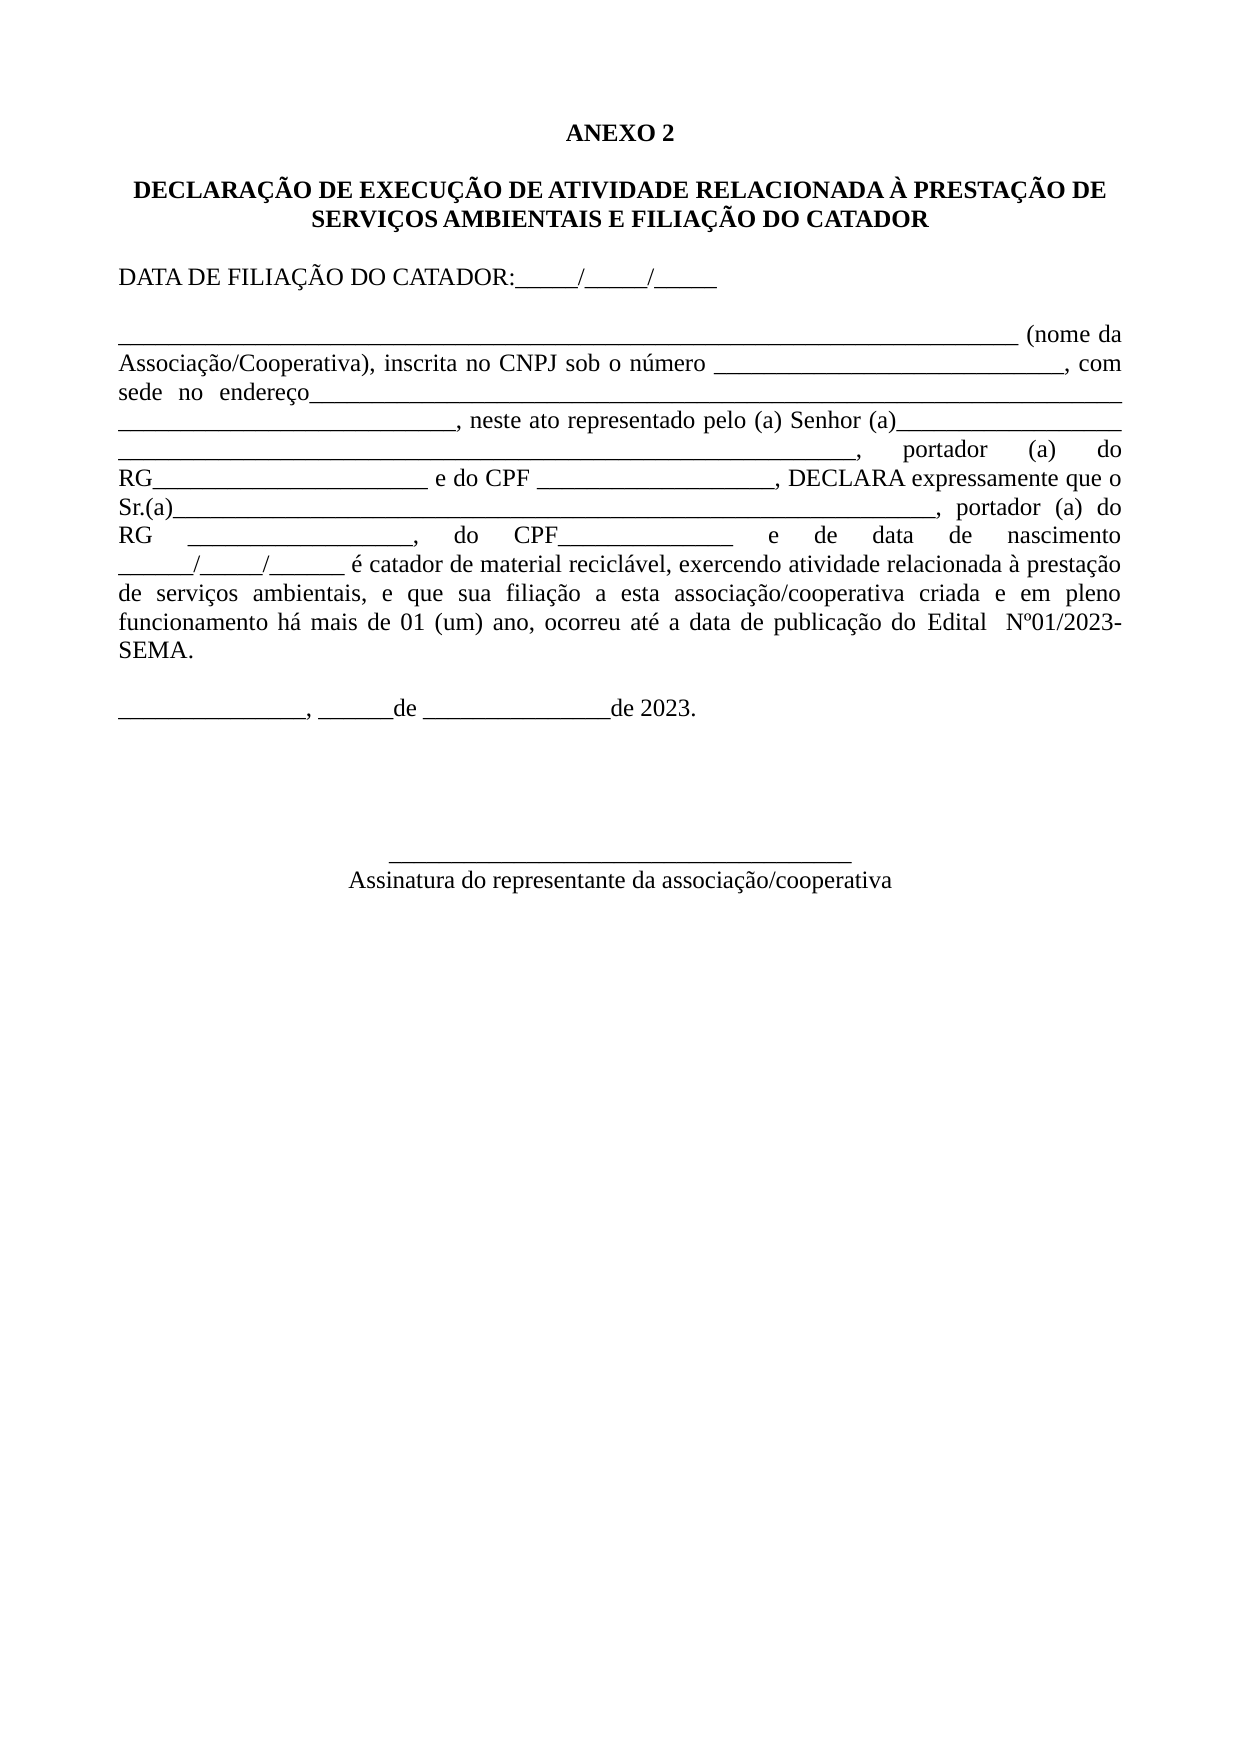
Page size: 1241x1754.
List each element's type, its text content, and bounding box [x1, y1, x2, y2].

text _____________________________________ Assinatura do representante da associação/cooperativa [118, 808, 1122, 894]
text DECLARAÇÃO DE EXECUÇÃO DE ATIVIDADE RELACIONADA À PRESTAÇÃO DE SERVIÇOS AMBIENTAIS E FILIAÇÃO DO CATADOR [118, 147, 1122, 233]
text ________________________________________________________________________ (nome da Associação/Cooperativa), inscrita no CNPJ sob o número ____________________________, com sede no endereço_________________________________________________________________ ___________________________, neste ato representado pelo (a) Senhor (a)__________________ ___________________________________________________________, portador (a) do RG______________________ e do CPF ___________________, DECLARA expressamente que o Sr.(a)_____________________________________________________________, portador (a) do RG __________________, do CPF______________ e de data de nascimento ______/_____/______ é catador de material reciclável, exercendo atividade relacionada à prestação de serviços ambientais, e que sua filiação a esta associação/cooperativa criada e em pleno funcionamento há mais de 01 (um) ano, ocorreu até a data de publicação do Edital Nº01/2023-SEMA. [118, 291, 1122, 664]
text DATA DE FILIAÇÃO DO CATADOR:_____/_____/_____ [118, 262, 1122, 291]
text ANEXO 2 [118, 118, 1122, 147]
text _______________, ______de _______________de 2023. [118, 664, 1122, 722]
